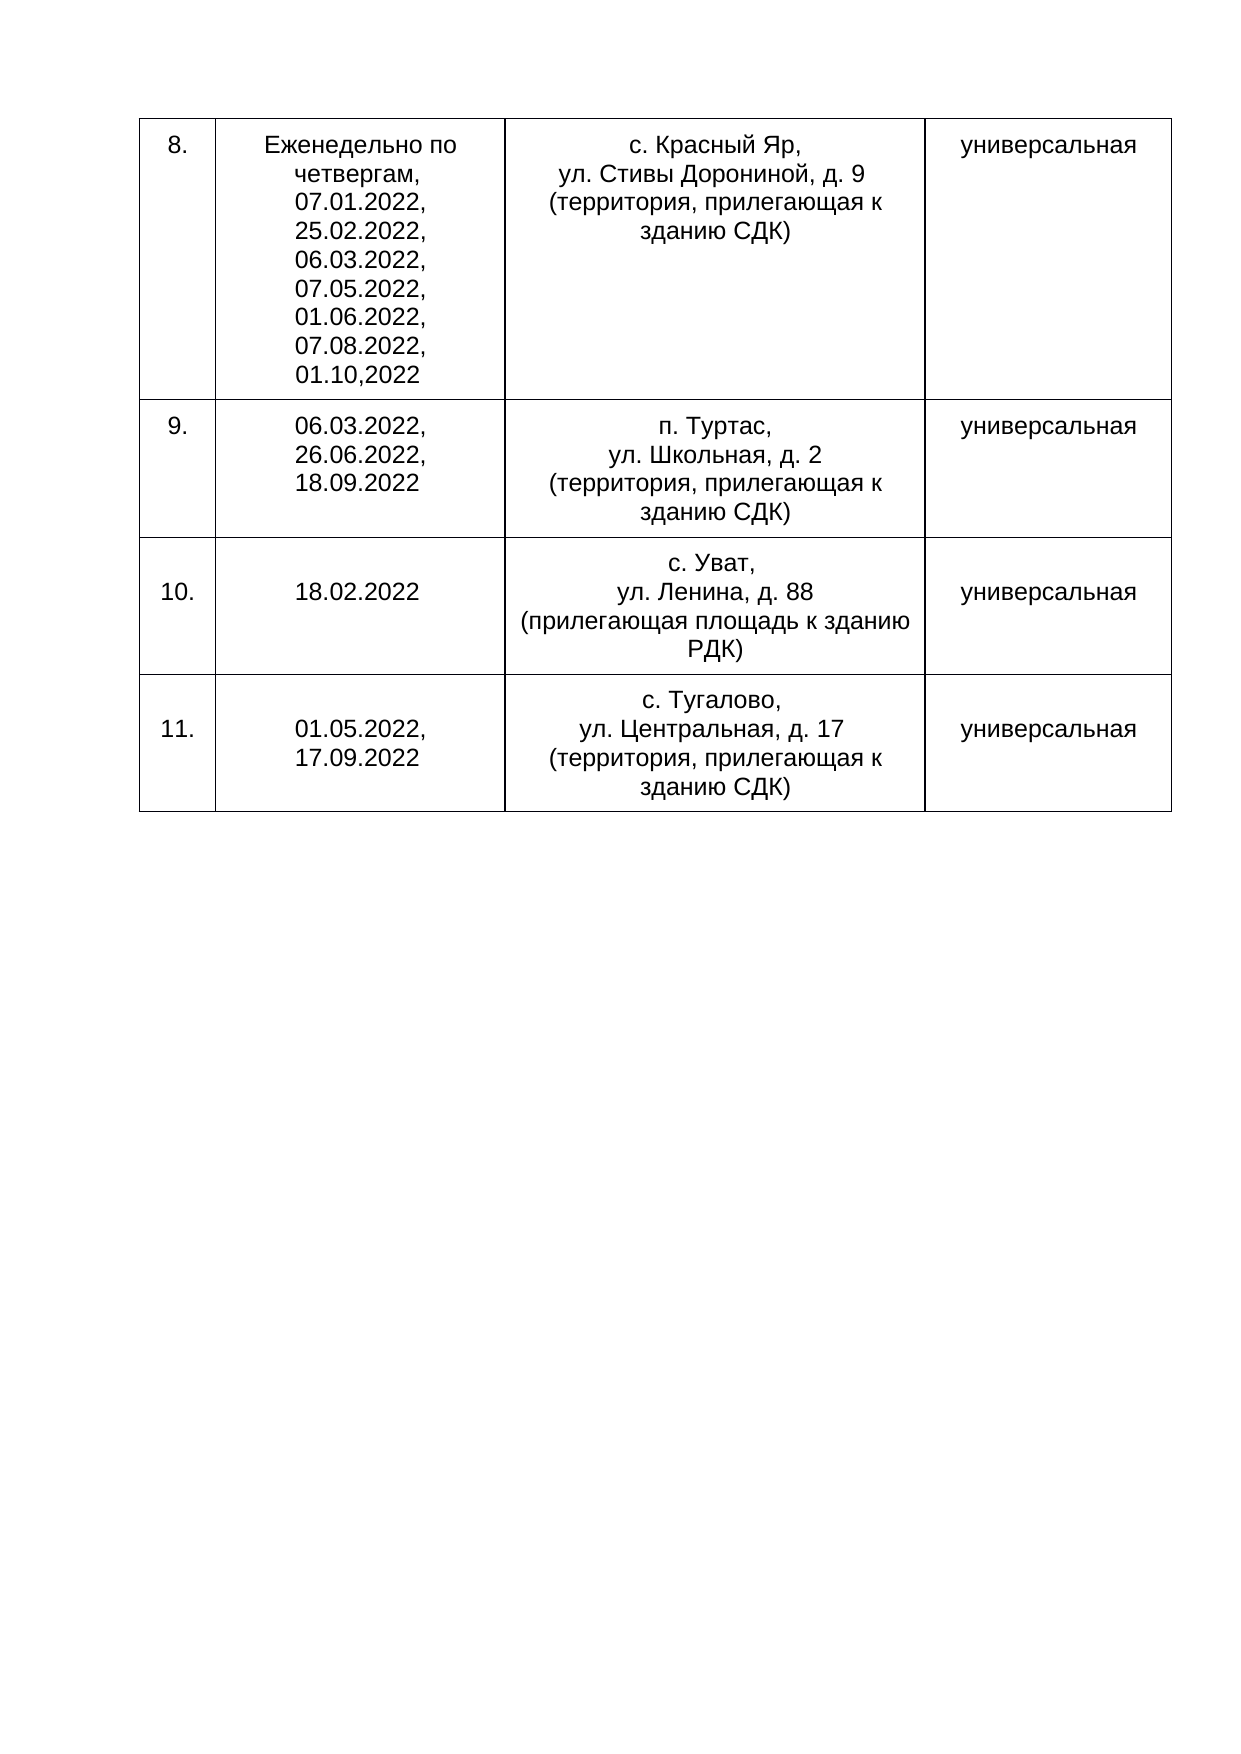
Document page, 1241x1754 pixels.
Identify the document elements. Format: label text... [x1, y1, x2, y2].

table_cell 06.03.2022, 26.06.2022, 18.09.2022 [216, 400, 504, 537]
table_cell 9. [140, 400, 215, 537]
table_cell универсальная [926, 400, 1171, 537]
table_cell с. Тугалово, ул. Центральная, д. 17 (территория, прилегающая к зданию СДК) [506, 675, 924, 811]
table_cell 10. [140, 538, 215, 674]
table_cell п. Туртас, ул. Школьная, д. 2 (территория, прилегающая к зданию СДК) [506, 400, 924, 537]
table_cell 11. [140, 675, 215, 811]
table_cell 8. [140, 119, 215, 399]
table_cell универсальная [926, 119, 1171, 399]
table_cell 01.05.2022, 17.09.2022 [216, 675, 504, 811]
table_cell 18.02.2022 [216, 538, 504, 674]
table_cell с. Уват, ул. Ленина, д. 88 (прилегающая площадь к зданию РДК) [506, 538, 924, 674]
table_cell с. Красный Яр, ул. Стивы Дорониной, д. 9 (территория, прилегающая к зданию СДК) [506, 119, 924, 399]
table_cell Еженедельно по четвергам, 07.01.2022, 25.02.2022, 06.03.2022, 07.05.2022, 01.06.2022, 07.08.2022, 01.10,2022 [216, 119, 504, 399]
table_cell универсальная [926, 538, 1171, 674]
table_cell универсальная [926, 675, 1171, 811]
